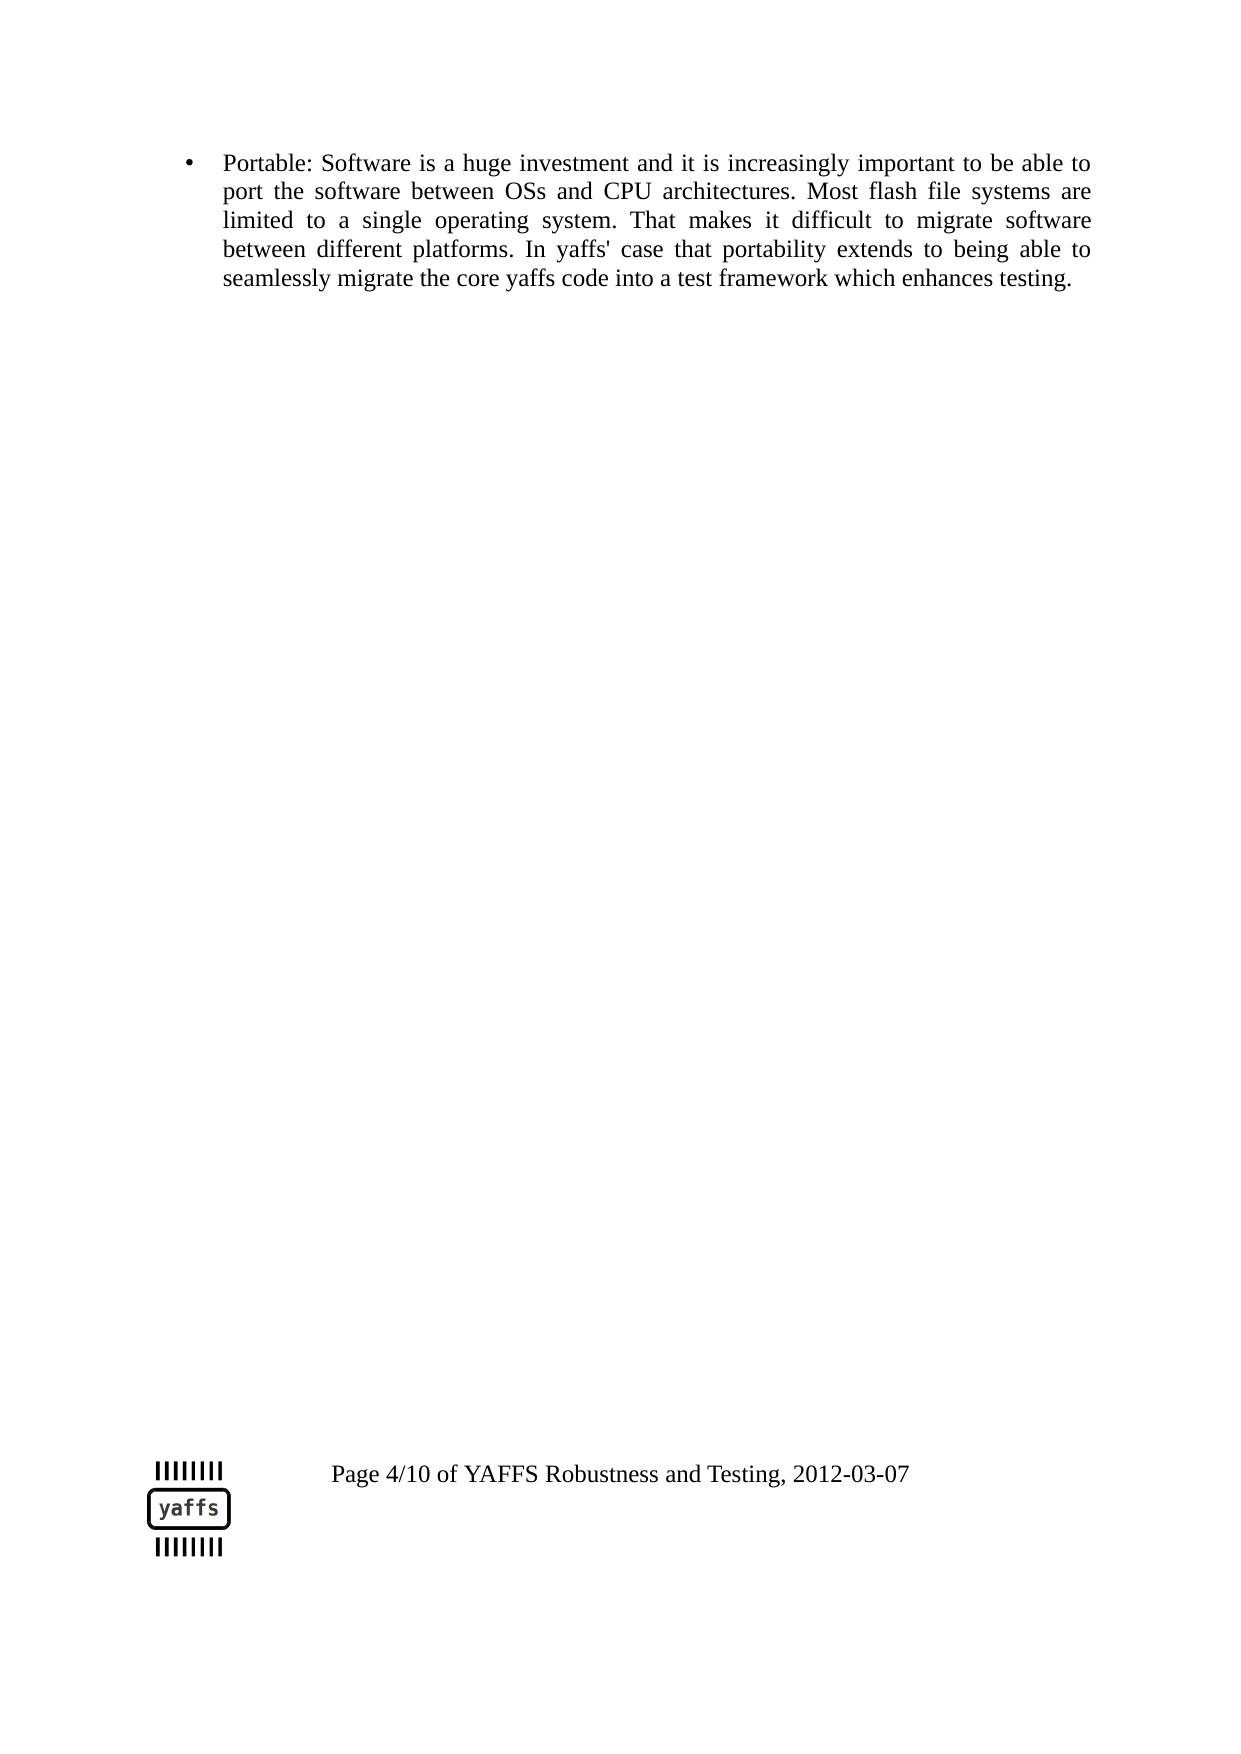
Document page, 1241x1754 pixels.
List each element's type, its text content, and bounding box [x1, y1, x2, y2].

picture [147, 1459, 234, 1559]
list Portable: Software is a huge investment and it is increasingly important to be able to port the software between OSs and CPU architectures. Most flash file systems are limited to a single operating system. That makes it difficult to migrate software between different platforms. In yaffs' case that portability extends to being able to seamlessly migrate the core yaffs code into a test framework which enhances testing. [185, 148, 1093, 291]
